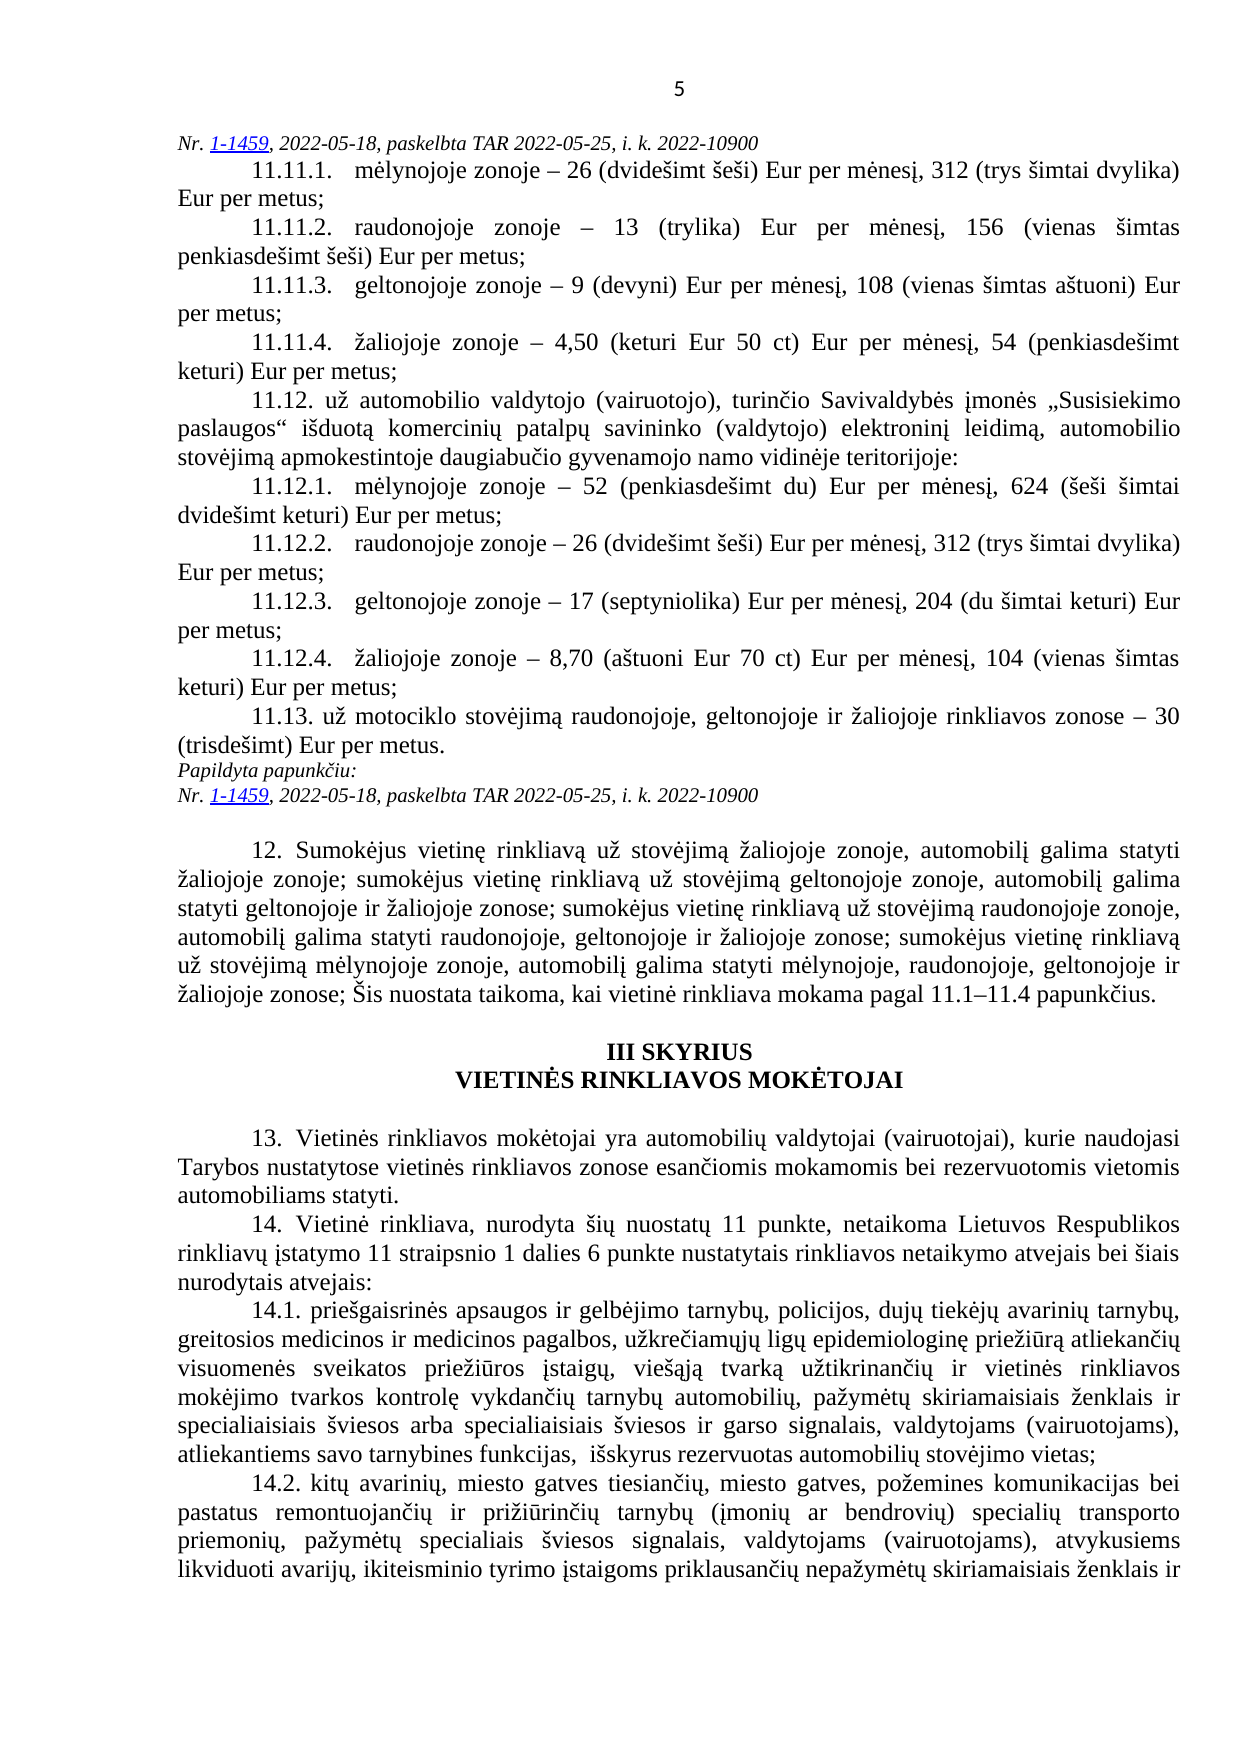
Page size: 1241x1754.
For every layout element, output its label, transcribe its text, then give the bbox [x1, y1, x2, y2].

text 14. Vietinė rinkliava, nurodyta šių nuostatų 11 punkte, netaikoma Lietuvos Respublikos rinkliavų įstatymo 11 straipsnio 1 dalies 6 punkte nustatytais rinkliavos netaikymo atvejais bei šiais nurodytais atvejais: [177, 1209, 1181, 1295]
text 11.11.2. raudonojoje zonoje – 13 (trylika) Eur per mėnesį, 156 (vienas šimtas penkiasdešimt šeši) Eur per metus; [177, 212, 1181, 270]
text 14.1. priešgaisrinės apsaugos ir gelbėjimo tarnybų, policijos, dujų tiekėjų avarinių tarnybų, greitosios medicinos ir medicinos pagalbos, užkrečiamųjų ligų epidemiologinę priežiūrą atliekančių visuomenės sveikatos priežiūros įstaigų, viešąją tvarką užtikrinančių ir vietinės rinkliavos mokėjimo tvarkos kontrolę vykdančių tarnybų automobilių, pažymėtų skiriamaisiais ženklais ir specialiaisiais šviesos arba specialiaisiais šviesos ir garso signalais, valdytojams (vairuotojams), atliekantiems savo tarnybines funkcijas, išskyrus rezervuotas automobilių stovėjimo vietas; [177, 1295, 1181, 1468]
text 11.12.3. geltonojoje zonoje – 17 (septyniolika) Eur per mėnesį, 204 (du šimtai keturi) Eur per metus; [177, 586, 1181, 643]
text 11.11.3. geltonojoje zonoje – 9 (devyni) Eur per mėnesį, 108 (vienas šimtas aštuoni) Eur per metus; [177, 270, 1181, 327]
text 11.12. už automobilio valdytojo (vairuotojo), turinčio Savivaldybės įmonės „Susisiekimo paslaugos“ išduotą komercinių patalpų savininko (valdytojo) elektroninį leidimą, automobilio stovėjimą apmokestintoje daugiabučio gyvenamojo namo vidinėje teritorijoje: [177, 385, 1181, 471]
text 11.13. už motociklo stovėjimą raudonojoje, geltonojoje ir žaliojoje rinkliavos zonose – 30 (trisdešimt) Eur per metus. [177, 701, 1181, 758]
text 12. Sumokėjus vietinę rinkliavą už stovėjimą žaliojoje zonoje, automobilį galima statyti žaliojoje zonoje; sumokėjus vietinę rinkliavą už stovėjimą geltonojoje zonoje, automobilį galima statyti geltonojoje ir žaliojoje zonose; sumokėjus vietinę rinkliavą už stovėjimą raudonojoje zonoje, automobilį galima statyti raudonojoje, geltonojoje ir žaliojoje zonose; sumokėjus vietinę rinkliavą už stovėjimą mėlynojoje zonoje, automobilį galima statyti mėlynojoje, raudonojoje, geltonojoje ir žaliojoje zonose; Šis nuostata taikoma, kai vietinė rinkliava mokama pagal 11.1–11.4 papunkčius. [177, 835, 1181, 1008]
text 13. Vietinės rinkliavos mokėtojai yra automobilių valdytojai (vairuotojai), kurie naudojasi Tarybos nustatytose vietinės rinkliavos zonose esančiomis mokamomis bei rezervuotomis vietomis automobiliams statyti. [177, 1123, 1181, 1209]
text 11.12.1. mėlynojoje zonoje – 52 (penkiasdešimt du) Eur per mėnesį, 624 (šeši šimtai dvidešimt keturi) Eur per metus; [177, 471, 1181, 528]
text 11.11.1. mėlynojoje zonoje – 26 (dvidešimt šeši) Eur per mėnesį, 312 (trys šimtai dvylika) Eur per metus; [177, 155, 1181, 212]
text 14.2. kitų avarinių, miesto gatves tiesiančių, miesto gatves, požemines komunikacijas bei pastatus remontuojančių ir prižiūrinčių tarnybų (įmonių ar bendrovių) specialių transporto priemonių, pažymėtų specialiais šviesos signalais, valdytojams (vairuotojams), atvykusiems likviduoti avarijų, ikiteisminio tyrimo įstaigoms priklausančių nepažymėtų skiriamaisiais ženklais ir [177, 1468, 1181, 1583]
text 11.12.2. raudonojoje zonoje – 26 (dvidešimt šeši) Eur per mėnesį, 312 (trys šimtai dvylika) Eur per metus; [177, 528, 1181, 586]
text 11.11.4. žaliojoje zonoje – 4,50 (keturi Eur 50 ct) Eur per mėnesį, 54 (penkiasdešimt keturi) Eur per metus; [177, 327, 1181, 385]
text Nr. 1-1459, 2022-05-18, paskelbta TAR 2022-05-25, i. k. 2022-10900 [177, 782, 1181, 807]
text Papildyta papunkčiu: [177, 758, 1181, 782]
text 11.12.4. žaliojoje zonoje – 8,70 (aštuoni Eur 70 ct) Eur per mėnesį, 104 (vienas šimtas keturi) Eur per metus; [177, 643, 1181, 701]
text III SKYRIUS [177, 1037, 1181, 1065]
text VIETINĖS Rinkliavos mokėtojai [177, 1065, 1181, 1094]
text Nr. 1-1459, 2022-05-18, paskelbta TAR 2022-05-25, i. k. 2022-10900 [177, 131, 1181, 155]
